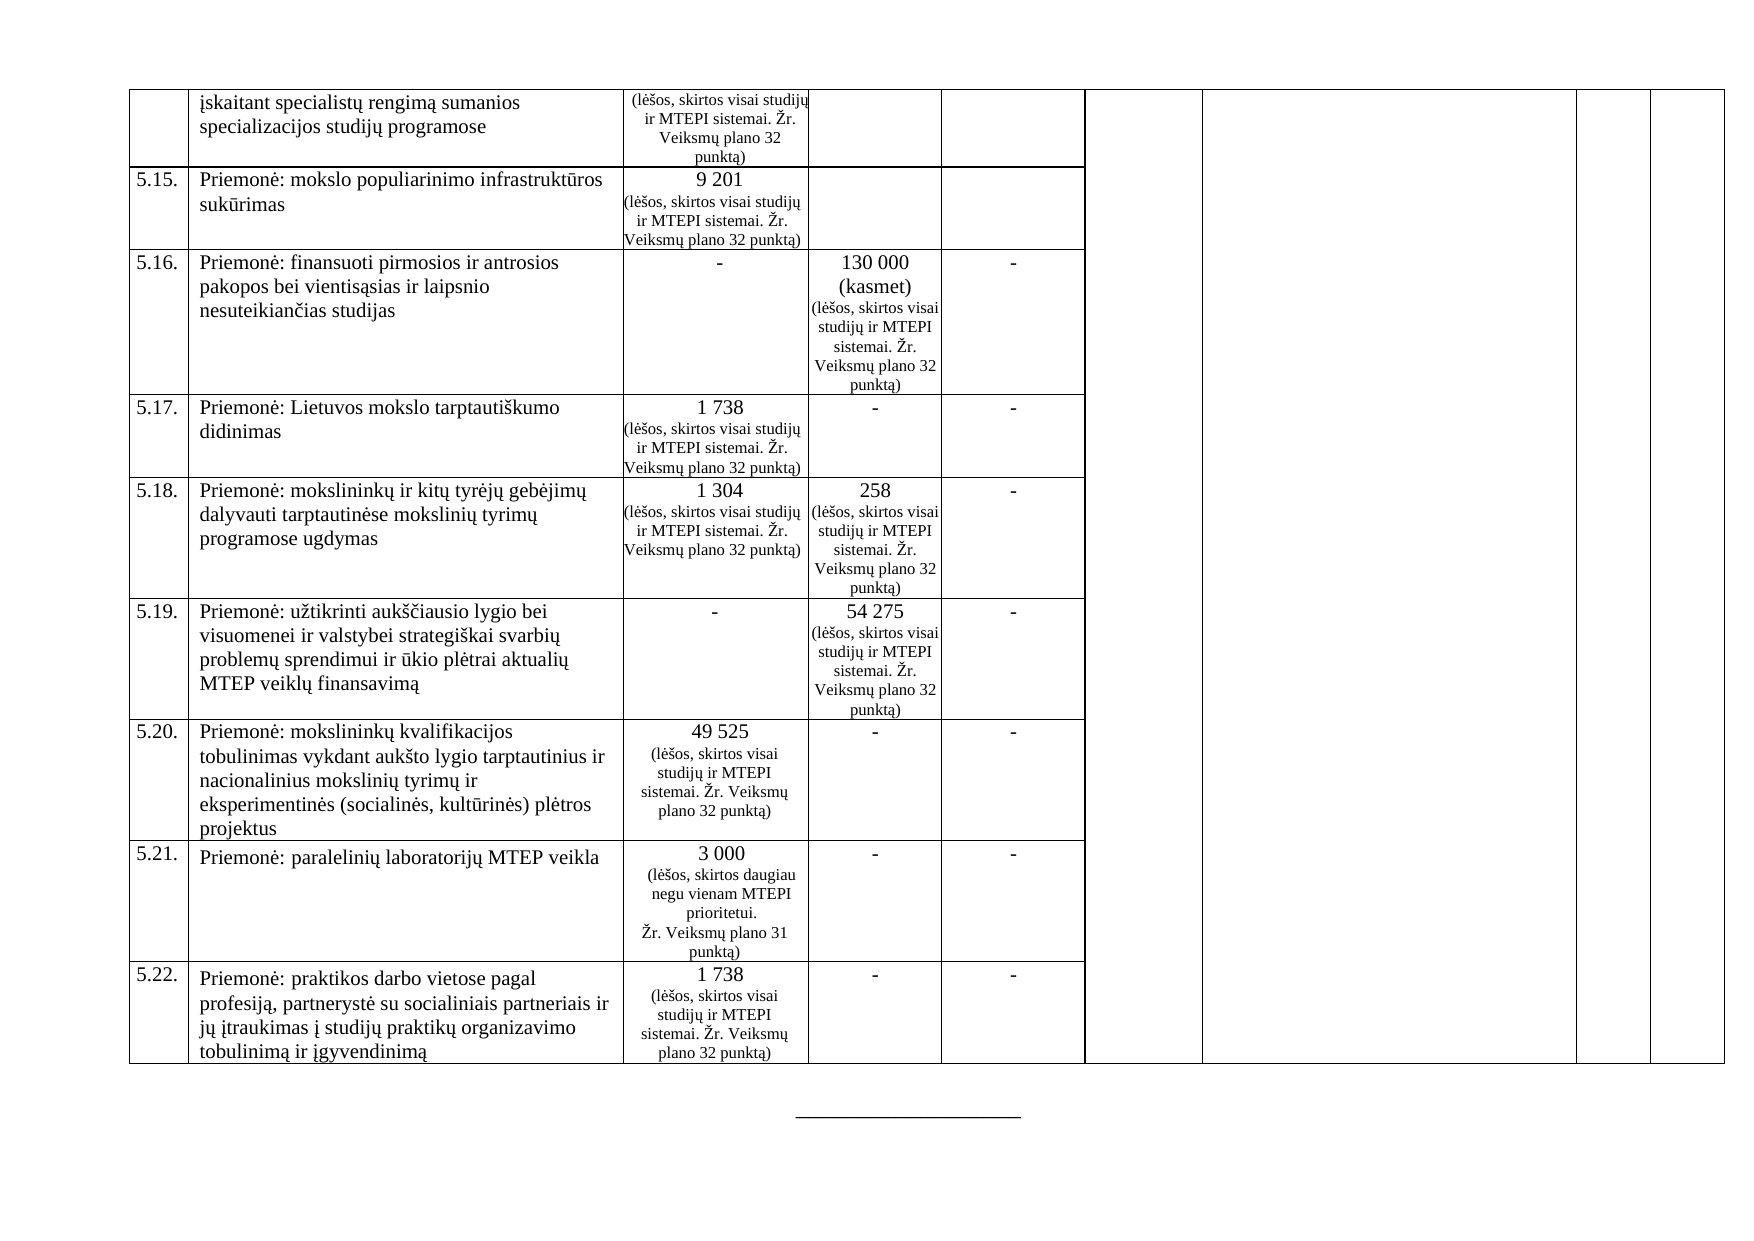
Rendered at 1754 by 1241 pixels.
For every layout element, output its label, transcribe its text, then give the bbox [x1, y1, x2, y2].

table_cell 49 525 (lėšos, skirtos visai studijų ir MTEPI sistemai. Žr. Veiksmų plano 32 punktą) [624, 720, 808, 840]
table_cell - [809, 720, 941, 840]
table_cell - [624, 599, 808, 718]
table_cell - [942, 478, 1084, 597]
table_cell 5.19. [130, 599, 188, 718]
table_cell - [809, 395, 941, 477]
table_cell 1 304 (lėšos, skirtos visai studijų ir MTEPI sistemai. Žr. Veiksmų plano 32 punktą) [624, 478, 808, 597]
table_cell [1651, 90, 1724, 1063]
table_cell 1 738 (lėšos, skirtos visai studijų ir MTEPI sistemai. Žr. Veiksmų plano 32 punktą) [624, 962, 808, 1063]
table_cell Priemonė: finansuoti pirmosios ir antrosios pakopos bei vientisąsias ir laipsnio nesuteikiančias studijas [189, 250, 623, 394]
table_cell Priemonė: mokslininkų kvalifikacijos tobulinimas vykdant aukšto lygio tarptautinius ir nacionalinius mokslinių tyrimų ir eksperimentinės (socialinės, kultūrinės) plėtros projektus [189, 720, 623, 840]
table_cell - [942, 395, 1084, 477]
table_cell Priemonė: mokslo populiarinimo infrastruktūros sukūrimas [189, 168, 623, 249]
table_cell Priemonė: užtikrinti aukščiausio lygio bei visuomenei ir valstybei strategiškai svarbių problemų sprendimui ir ūkio plėtrai aktualių MTEP veiklų finansavimą [189, 599, 623, 718]
table_cell [1577, 90, 1650, 1063]
table_cell - [624, 250, 808, 394]
table_cell - [942, 841, 1084, 961]
table_cell 5.18. [130, 478, 188, 597]
table_cell 9 201 (lėšos, skirtos visai studijų ir MTEPI sistemai. Žr. Veiksmų plano 32 punktą) [624, 168, 808, 249]
table_cell [1086, 90, 1202, 1063]
table_cell (lėšos, skirtos visai studijų ir MTEPI sistemai. Žr. Veiksmų plano 32 punktą) [624, 90, 808, 166]
table_cell 54 275 (lėšos, skirtos visai studijų ir MTEPI sistemai. Žr. Veiksmų plano 32 punktą) [809, 599, 941, 718]
table_cell - [942, 250, 1084, 394]
table_cell 258 (lėšos, skirtos visai studijų ir MTEPI sistemai. Žr. Veiksmų plano 32 punktą) [809, 478, 941, 597]
table_cell 130 000 (kasmet) (lėšos, skirtos visai studijų ir MTEPI sistemai. Žr. Veiksmų plano 32 punktą) [809, 250, 941, 394]
table_cell - [942, 599, 1084, 718]
table_cell 5.16. [130, 250, 188, 394]
table_cell 5.21. [130, 841, 188, 961]
table_cell [1203, 90, 1576, 1063]
table_cell - [942, 962, 1084, 1063]
table_cell - [809, 962, 941, 1063]
table_cell 1 738 (lėšos, skirtos visai studijų ir MTEPI sistemai. Žr. Veiksmų plano 32 punktą) [624, 395, 808, 477]
table_cell 5.17. [130, 395, 188, 477]
table_cell [130, 90, 188, 166]
table_cell 5.22. [130, 962, 188, 1063]
table_cell - [809, 841, 941, 961]
table_cell - [809, 90, 941, 166]
table_cell [809, 168, 941, 249]
table_cell Priemonė: mokslininkų ir kitų tyrėjų gebėjimų dalyvauti tarptautinėse mokslinių tyrimų programose ugdymas [189, 478, 623, 597]
table_cell Priemonė: praktikos darbo vietose pagal profesiją, partnerystė su socialiniais partneriais ir jų įtraukimas į studijų praktikų organizavimo tobulinimą ir įgyvendinimą [189, 962, 623, 1063]
table_cell - [942, 720, 1084, 840]
table_cell - [942, 90, 1084, 166]
table_cell 5.15. [130, 168, 188, 249]
table_cell 3 000 (lėšos, skirtos daugiau negu vienam MTEPI prioritetui. Žr. Veiksmų plano 31 punktą) [624, 841, 808, 961]
table_cell Priemonė: Lietuvos mokslo tarptautiškumo didinimas [189, 395, 623, 477]
table_cell Priemonė: paralelinių laboratorijų MTEP veikla [189, 841, 623, 961]
table_cell įskaitant specialistų rengimą sumanios specializacijos studijų programose [189, 90, 623, 166]
table_cell 5.20. [130, 720, 188, 840]
table_cell [942, 168, 1084, 249]
text __________________ [118, 1092, 1698, 1121]
